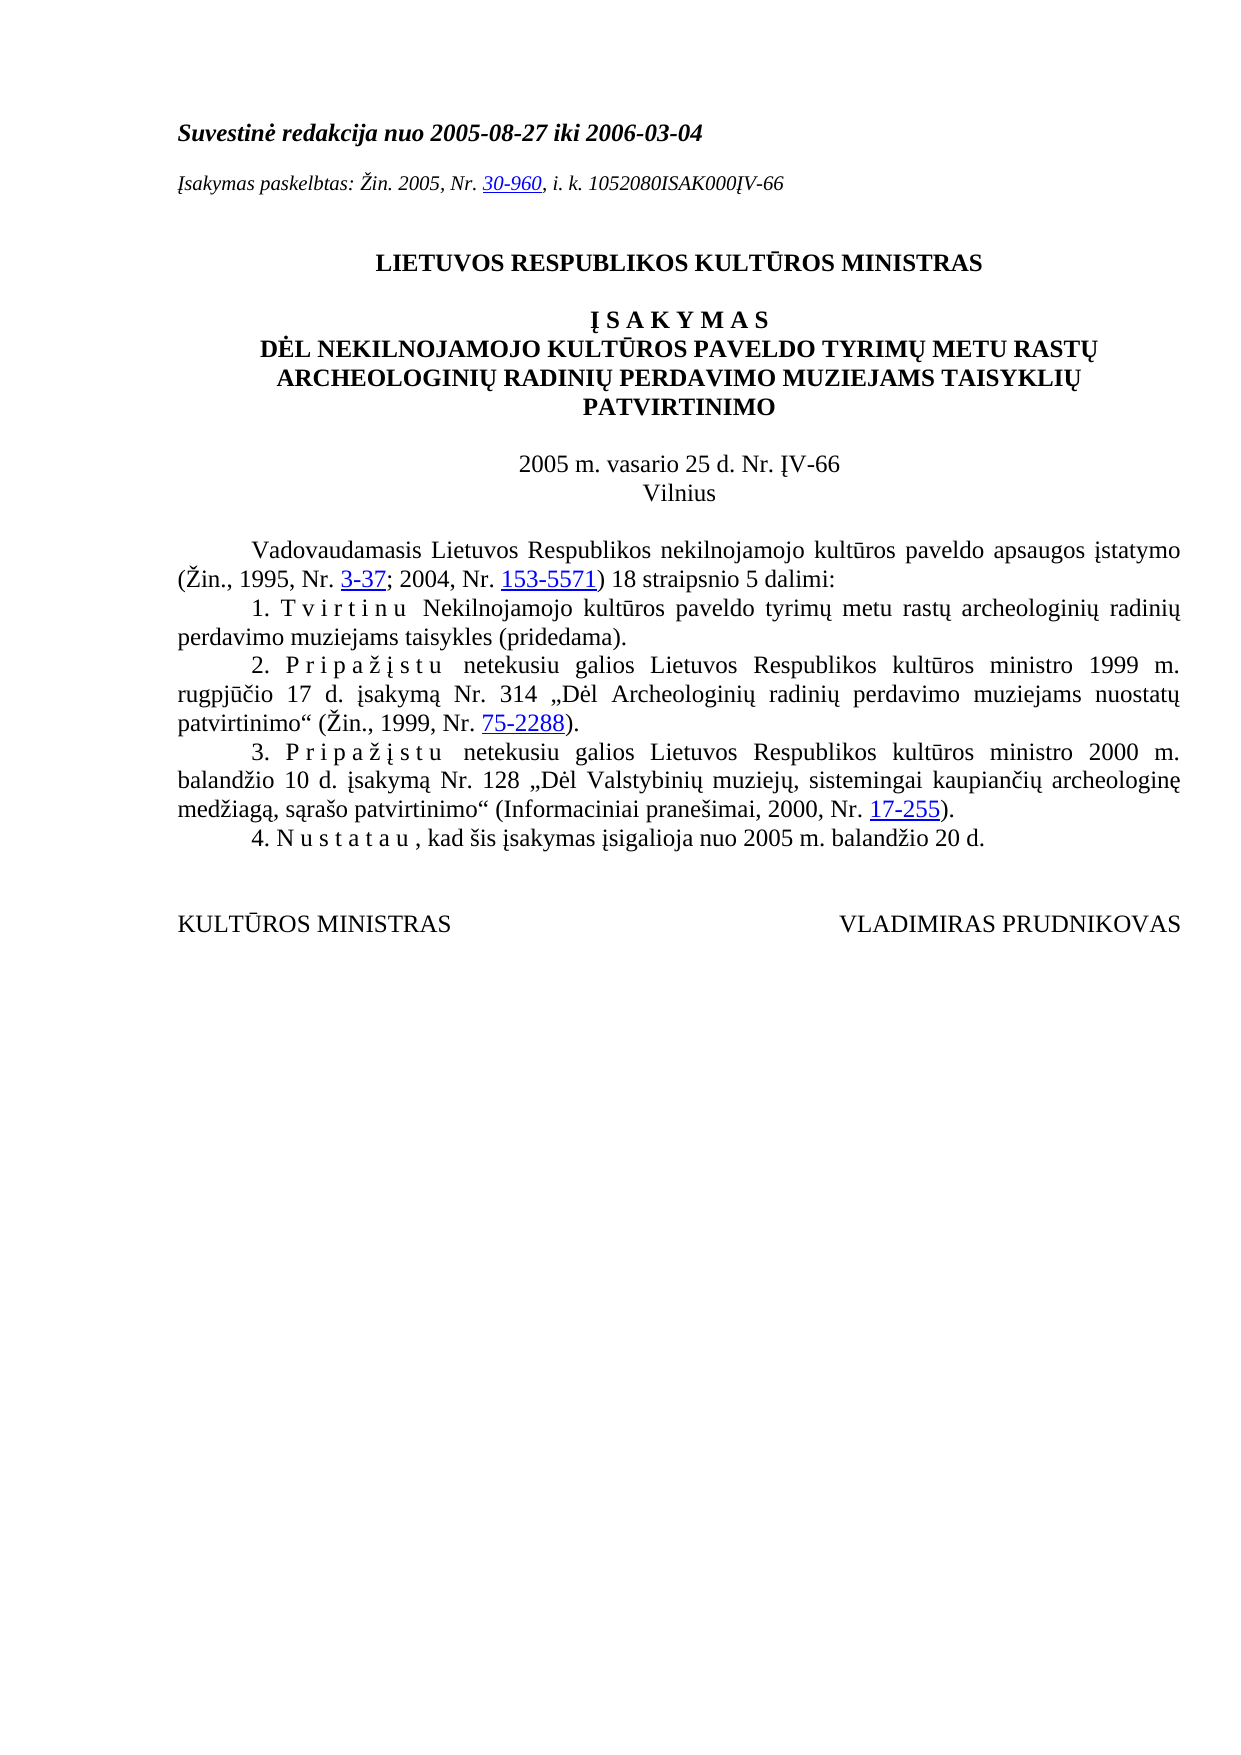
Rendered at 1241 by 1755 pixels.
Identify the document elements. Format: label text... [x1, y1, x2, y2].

text Įsakymas paskelbtas: Žin. 2005, Nr. 30-960, i. k. 1052080ISAK000ĮV-66 [177, 171, 1181, 195]
text Suvestinė redakcija nuo 2005-08-27 iki 2006-03-04 [177, 118, 1181, 147]
text LIETUVOS RESPUBLIKOS KULTŪROS MINISTRAS [177, 248, 1181, 277]
text 2. Pripažįstu netekusiu galios Lietuvos Respublikos kultūros ministro 1999 m. rugpjūčio 17 d. įsakymą Nr. 314 „Dėl Archeologinių radinių perdavimo muziejams nuostatų patvirtinimo“ (Žin., 1999, Nr. 75-2288). [177, 650, 1181, 737]
text Vadovaudamasis Lietuvos Respublikos nekilnojamojo kultūros paveldo apsaugos įstatymo (Žin., 1995, Nr. 3-37; 2004, Nr. 153-5571) 18 straipsnio 5 dalimi: [177, 535, 1181, 593]
text 3. Pripažįstu netekusiu galios Lietuvos Respublikos kultūros ministro 2000 m. balandžio 10 d. įsakymą Nr. 128 „Dėl Valstybinių muziejų, sistemingai kaupiančių archeologinę medžiagą, sąrašo patvirtinimo“ (Informaciniai pranešimai, 2000, Nr. 17-255). [177, 737, 1181, 823]
text 2005 m. vasario 25 d. Nr. ĮV-66 [177, 449, 1181, 478]
text 1. Tvirtinu Nekilnojamojo kultūros paveldo tyrimų metu rastų archeologinių radinių perdavimo muziejams taisykles (pridedama). [177, 593, 1181, 650]
text DĖL NEKILNOJAMOJO KULTŪROS PAVELDO TYRIMŲ METU RASTŲ ARCHEOLOGINIŲ RADINIŲ PERDAVIMO MUZIEJAMS TAISYKLIŲ PATVIRTINIMO [177, 334, 1181, 420]
text KULTŪROS MINISTRAS VLADIMIRAS PRUDNIKOVAS [177, 909, 1181, 938]
text Vilnius [177, 478, 1181, 507]
text Į S A K Y M A S [177, 305, 1181, 334]
text 4. Nustatau, kad šis įsakymas įsigalioja nuo 2005 m. balandžio 20 d. [177, 823, 1181, 852]
